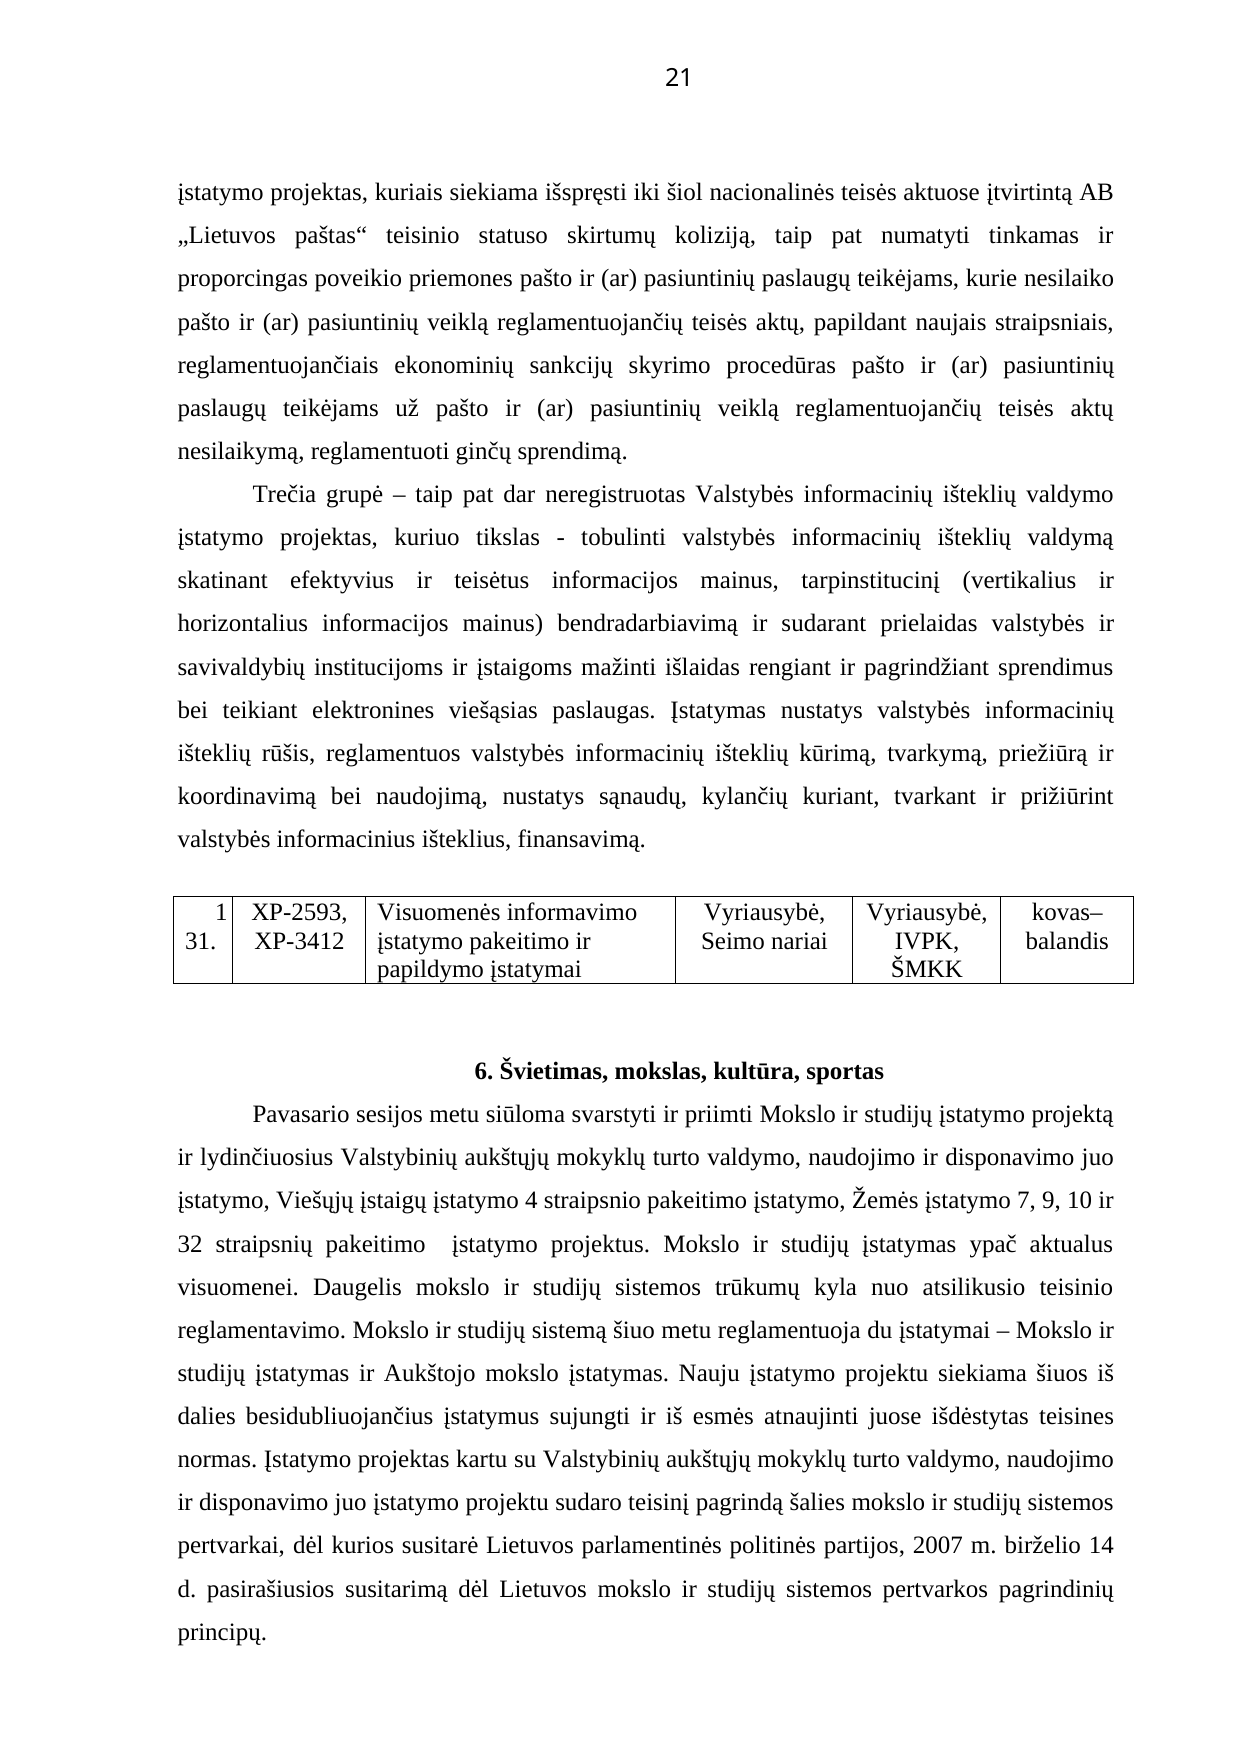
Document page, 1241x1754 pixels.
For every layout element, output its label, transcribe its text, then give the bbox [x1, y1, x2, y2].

table_header Visuomenės informavimo įstatymo pakeitimo ir papildymo įstatymai [366, 897, 675, 983]
table_header XP-2593, XP-3412 [233, 897, 365, 983]
table_header 131. [174, 897, 232, 983]
table_header kovas–balandis [1001, 897, 1133, 983]
text Trečia grupė – taip pat dar neregistruotas Valstybės informacinių išteklių valdymo įstatymo projektas, kuriuo tikslas - tobulinti valstybės informacinių išteklių valdymą skatinant efektyvius ir teisėtus informacijos mainus, tarpinstitucinį (vertikalius ir horizontalius informacijos mainus) bendradarbiavimą ir sudarant prielaidas valstybės ir savivaldybių institucijoms ir įstaigoms mažinti išlaidas rengiant ir pagrindžiant sprendimus bei teikiant elektronines viešąsias paslaugas. Įstatymas nustatys valstybės informacinių išteklių rūšis, reglamentuos valstybės informacinių išteklių kūrimą, tvarkymą, priežiūrą ir koordinavimą bei naudojimą, nustatys sąnaudų, kylančių kuriant, tvarkant ir prižiūrint valstybės informacinius išteklius, finansavimą. [177, 479, 1115, 853]
text Pavasario sesijos metu siūloma svarstyti ir priimti Mokslo ir studijų įstatymo projektą ir lydinčiuosius Valstybinių aukštųjų mokyklų turto valdymo, naudojimo ir disponavimo juo įstatymo, Viešųjų įstaigų įstatymo 4 straipsnio pakeitimo įstatymo, Žemės įstatymo 7, 9, 10 ir 32 straipsnių pakeitimo įstatymo projektus. Mokslo ir studijų įstatymas ypač aktualus visuomenei. Daugelis mokslo ir studijų sistemos trūkumų kyla nuo atsilikusio teisinio reglamentavimo. Mokslo ir studijų sistemą šiuo metu reglamentuoja du įstatymai – Mokslo ir studijų įstatymas ir Aukštojo mokslo įstatymas. Nauju įstatymo projektu siekiama šiuos iš dalies besidubliuojančius įstatymus sujungti ir iš esmės atnaujinti juose išdėstytas teisines normas. Įstatymo projektas kartu su Valstybinių aukštųjų mokyklų turto valdymo, naudojimo ir disponavimo juo įstatymo projektu sudaro teisinį pagrindą šalies mokslo ir studijų sistemos pertvarkai, dėl kurios susitarė Lietuvos parlamentinės politinės partijos, 2007 m. birželio 14 d. pasirašiusios susitarimą dėl Lietuvos mokslo ir studijų sistemos pertvarkos pagrindinių principų. [177, 1099, 1115, 1646]
table_header Vyriausybė, Seimo nariai [676, 897, 852, 983]
text įstatymo projektas, kuriais siekiama išspręsti iki šiol nacionalinės teisės aktuose įtvirtintą AB „Lietuvos paštas“ teisinio statuso skirtumų koliziją, taip pat numatyti tinkamas ir proporcingas poveikio priemones pašto ir (ar) pasiuntinių paslaugų teikėjams, kurie nesilaiko pašto ir (ar) pasiuntinių veiklą reglamentuojančių teisės aktų, papildant naujais straipsniais, reglamentuojančiais ekonominių sankcijų skyrimo procedūras pašto ir (ar) pasiuntinių paslaugų teikėjams už pašto ir (ar) pasiuntinių veiklą reglamentuojančių teisės aktų nesilaikymą, reglamentuoti ginčų sprendimą. [177, 177, 1115, 465]
text 6. Švietimas, mokslas, kultūra, sportas [177, 1056, 1181, 1085]
table_header Vyriausybė, IVPK, ŠMKK [853, 897, 1000, 983]
